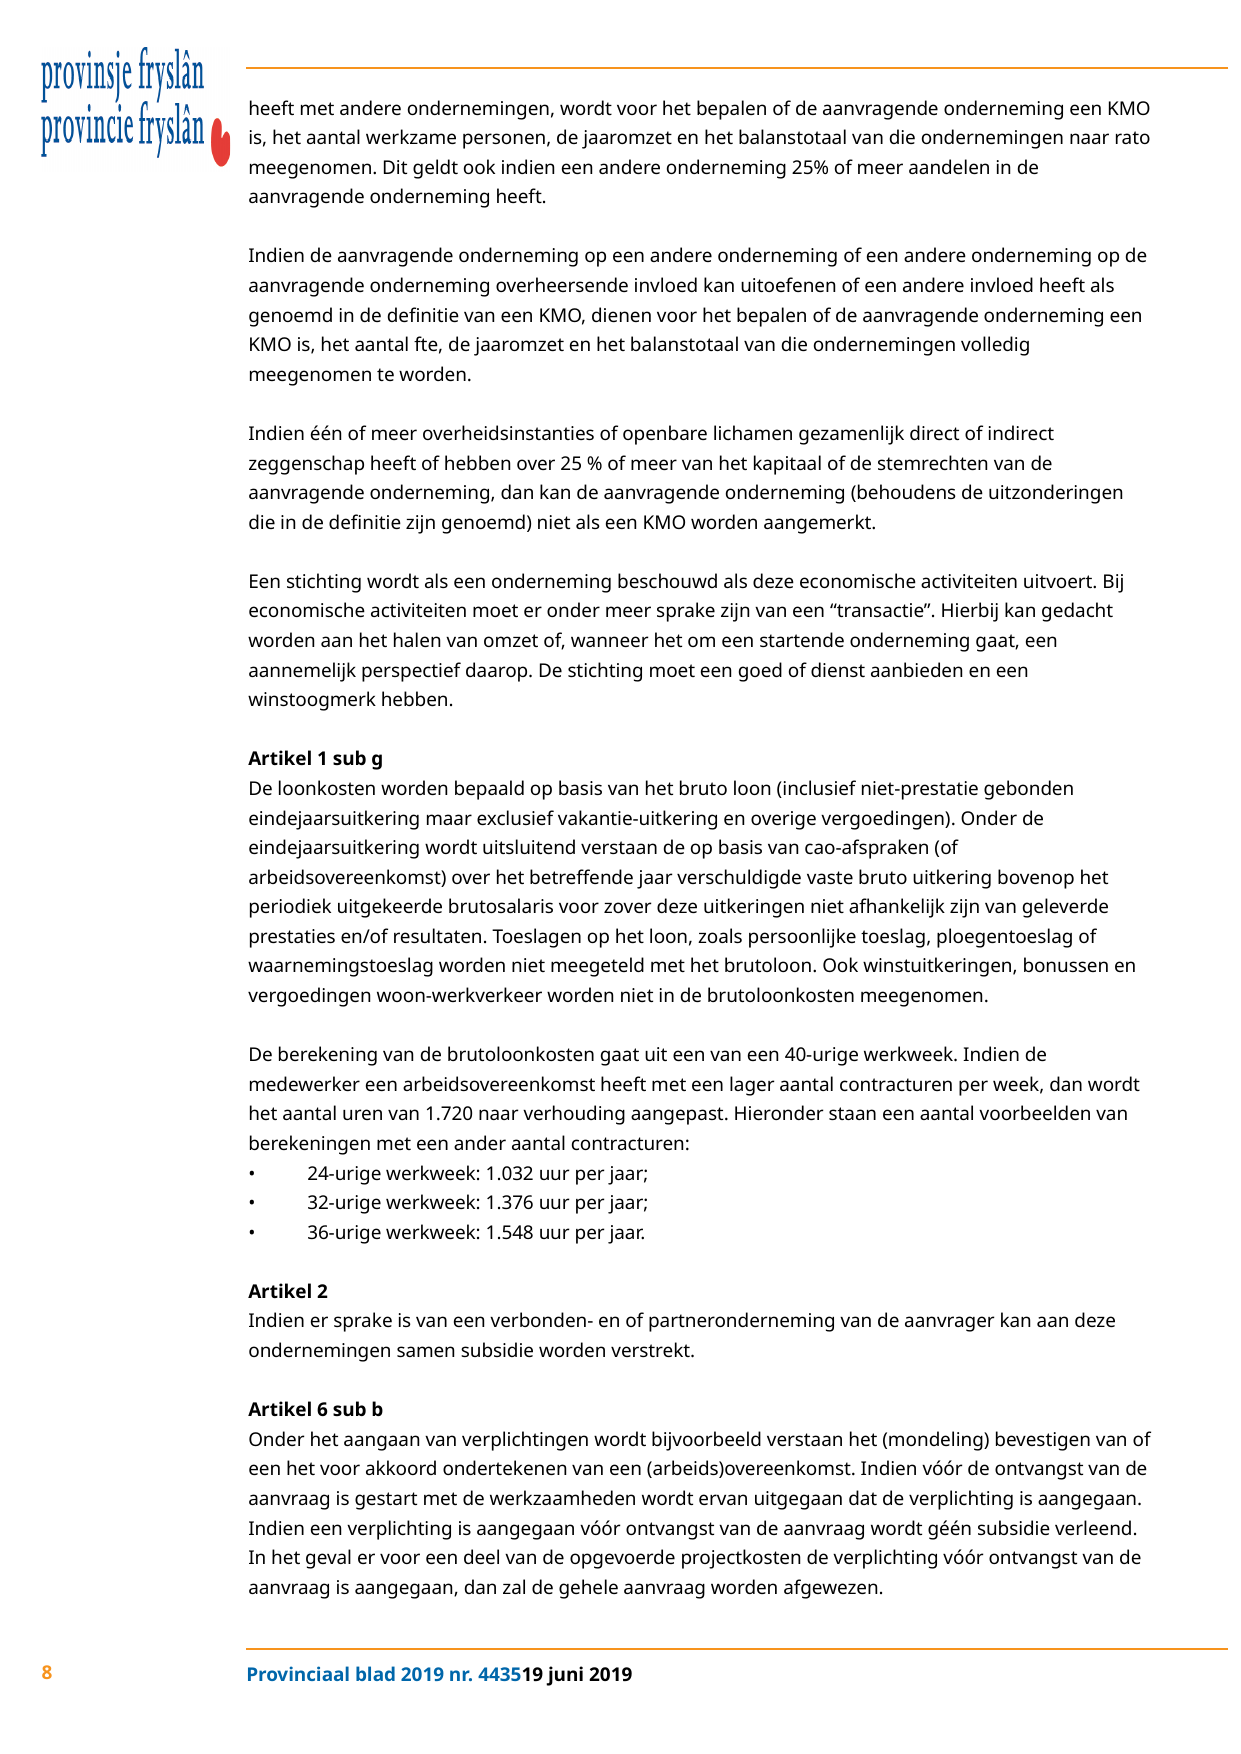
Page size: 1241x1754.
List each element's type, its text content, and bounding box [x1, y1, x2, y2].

text Artikel 2 [248, 1278, 1152, 1304]
list 32-urige werkweek: 1.376 uur per jaar; [248, 1189, 1152, 1215]
text In het geval er voor een deel van de opgevoerde projectkosten de verplichting vóór ontvangst van de aanvraag is aangegaan, dan zal de gehele aanvraag worden afgewezen. [248, 1544, 1152, 1600]
text De berekening van de brutoloonkosten gaat uit een van een 40-urige werkweek. Indien de medewerker een arbeidsovereenkomst heeft met een lager aantal contracturen per week, dan wordt het aantal uren van 1.720 naar verhouding aangepast. Hieronder staan een aantal voorbeelden van berekeningen met een ander aantal contracturen: [248, 1041, 1152, 1156]
text Indien één of meer overheidsinstanties of openbare lichamen gezamenlijk direct of indirect zeggenschap heeft of hebben over 25 % of meer van het kapitaal of de stemrechten van de aanvragende onderneming, dan kan de aanvragende onderneming (behoudens de uitzonderingen die in de definitie zijn genoemd) niet als een KMO worden aangemerkt. [248, 420, 1152, 535]
text Artikel 6 sub b [248, 1396, 1152, 1422]
text De loonkosten worden bepaald op basis van het bruto loon (inclusief niet-prestatie gebonden eindejaarsuitkering maar exclusief vakantie-uitkering en overige vergoedingen). Onder de eindejaarsuitkering wordt uitsluitend verstaan de op basis van cao-afspraken (of arbeidsovereenkomst) over het betreffende jaar verschuldigde vaste bruto uitkering bovenop het periodiek uitgekeerde brutosalaris voor zover deze uitkeringen niet afhankelijk zijn van geleverde prestaties en/of resultaten. Toeslagen op het loon, zoals persoonlijke toeslag, ploegentoeslag of waarnemingstoeslag worden niet meegeteld met het brutoloon. Ook winstuitkeringen, bonussen en vergoedingen woon-werkverkeer worden niet in de brutoloonkosten meegenomen. [248, 775, 1152, 1008]
list 36-urige werkweek: 1.548 uur per jaar. [248, 1219, 1152, 1245]
list 24-urige werkweek: 1.032 uur per jaar; [248, 1160, 1152, 1186]
text Onder het aangaan van verplichtingen wordt bijvoorbeeld verstaan het (mondeling) bevestigen van of een het voor akkoord ondertekenen van een (arbeids)overeenkomst. Indien vóór de ontvangst van de aanvraag is gestart met de werkzaamheden wordt ervan uitgegaan dat de verplichting is aangegaan. Indien een verplichting is aangegaan vóór ontvangst van de aanvraag wordt géén subsidie verleend. [248, 1426, 1152, 1541]
text Een stichting wordt als een onderneming beschouwd als deze economische activiteiten uitvoert. Bij economische activiteiten moet er onder meer sprake zijn van een “transactie”. Hierbij kan gedacht worden aan het halen van omzet of, wanneer het om een startende onderneming gaat, een aannemelijk perspectief daarop. De stichting moet een goed of dienst aanbieden en een winstoogmerk hebben. [248, 568, 1152, 712]
text Artikel 1 sub g [248, 746, 1152, 771]
picture [41, 47, 231, 172]
text Indien er sprake is van een verbonden- en of partneronderneming van de aanvrager kan aan deze ondernemingen samen subsidie worden verstrekt. [248, 1308, 1152, 1363]
text Indien de aanvragende onderneming op een andere onderneming of een andere onderneming op de aanvragende onderneming overheersende invloed kan uitoefenen of een andere invloed heeft als genoemd in de definitie van een KMO, dienen voor het bepalen of de aanvragende onderneming een KMO is, het aantal fte, de jaaromzet en het balanstotaal van die ondernemingen volledig meegenomen te worden. [248, 243, 1152, 387]
text heeft met andere ondernemingen, wordt voor het bepalen of de aanvragende onderneming een KMO is, het aantal werkzame personen, de jaaromzet en het balanstotaal van die ondernemingen naar rato meegenomen. Dit geldt ook indien een andere onderneming 25% of meer aandelen in de aanvragende onderneming heeft. [248, 95, 1152, 209]
